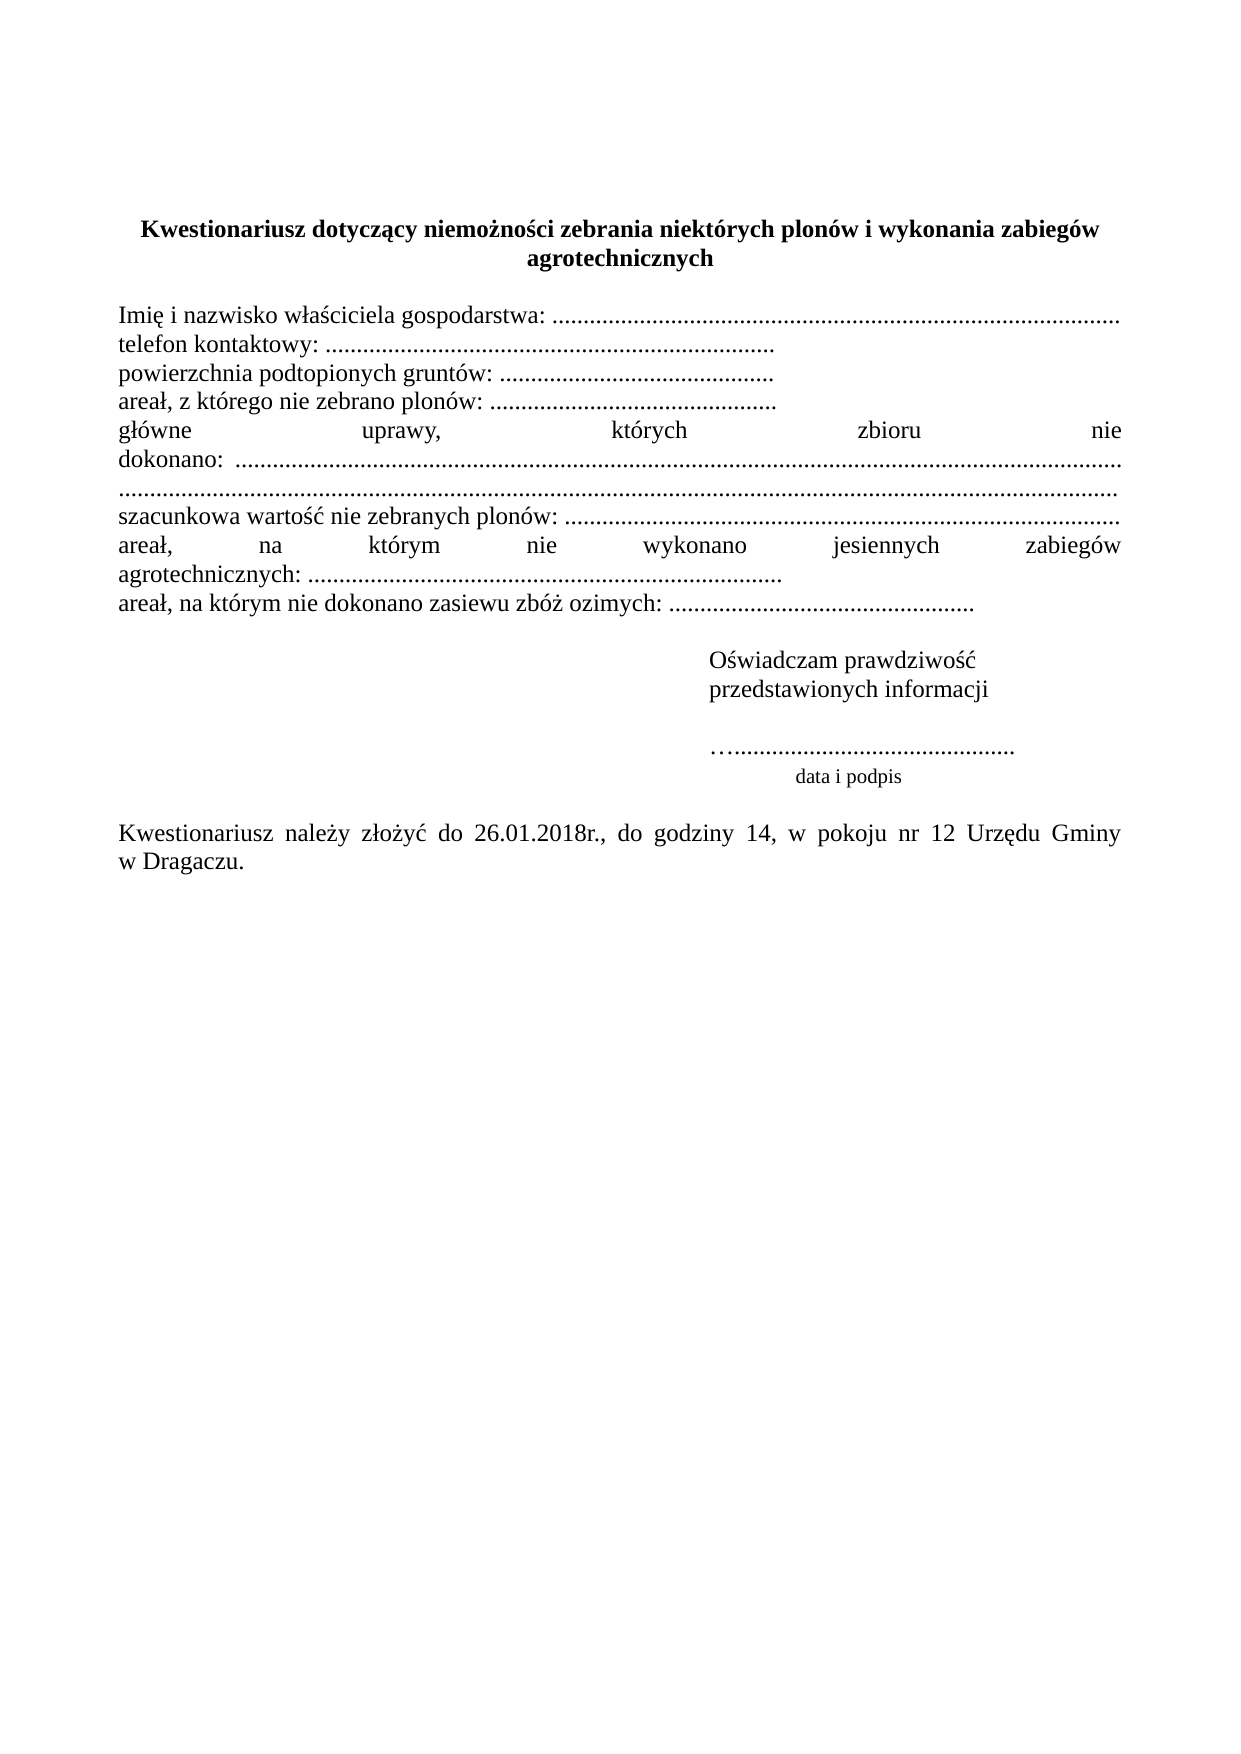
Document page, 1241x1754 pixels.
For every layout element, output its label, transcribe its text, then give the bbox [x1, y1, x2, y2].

text …............................................. [118, 731, 1122, 760]
text areał, na którym nie wykonano jesiennych zabiegów agrotechnicznych: ............................................................................ [118, 530, 1122, 588]
text szacunkowa wartość nie zebranych plonów: ......................................................................................... [118, 501, 1122, 530]
text powierzchnia podtopionych gruntów: ............................................ [118, 358, 1122, 386]
text główne uprawy, których zbioru nie dokonano: .............................................................................................................................................................................................................................................................................................................. [118, 415, 1122, 501]
text Kwestionariusz dotyczący niemożności zebrania niektórych plonów i wykonania zabiegów agrotechnicznych [118, 214, 1122, 271]
text Oświadczam prawdziwość przedstawionych informacji [118, 645, 1122, 703]
text Kwestionariusz należy złożyć do 26.01.2018r., do godziny 14, w pokoju nr 12 Urzędu Gminy w Dragaczu. [118, 818, 1122, 875]
text telefon kontaktowy: ........................................................................ [118, 329, 1122, 358]
text Imię i nazwisko właściciela gospodarstwa: ........................................................................................... [118, 300, 1122, 329]
text areał, na którym nie dokonano zasiewu zbóż ozimych: ................................................. [118, 588, 1122, 616]
text data i podpis [118, 760, 1122, 789]
text areał, z którego nie zebrano plonów: .............................................. [118, 386, 1122, 415]
